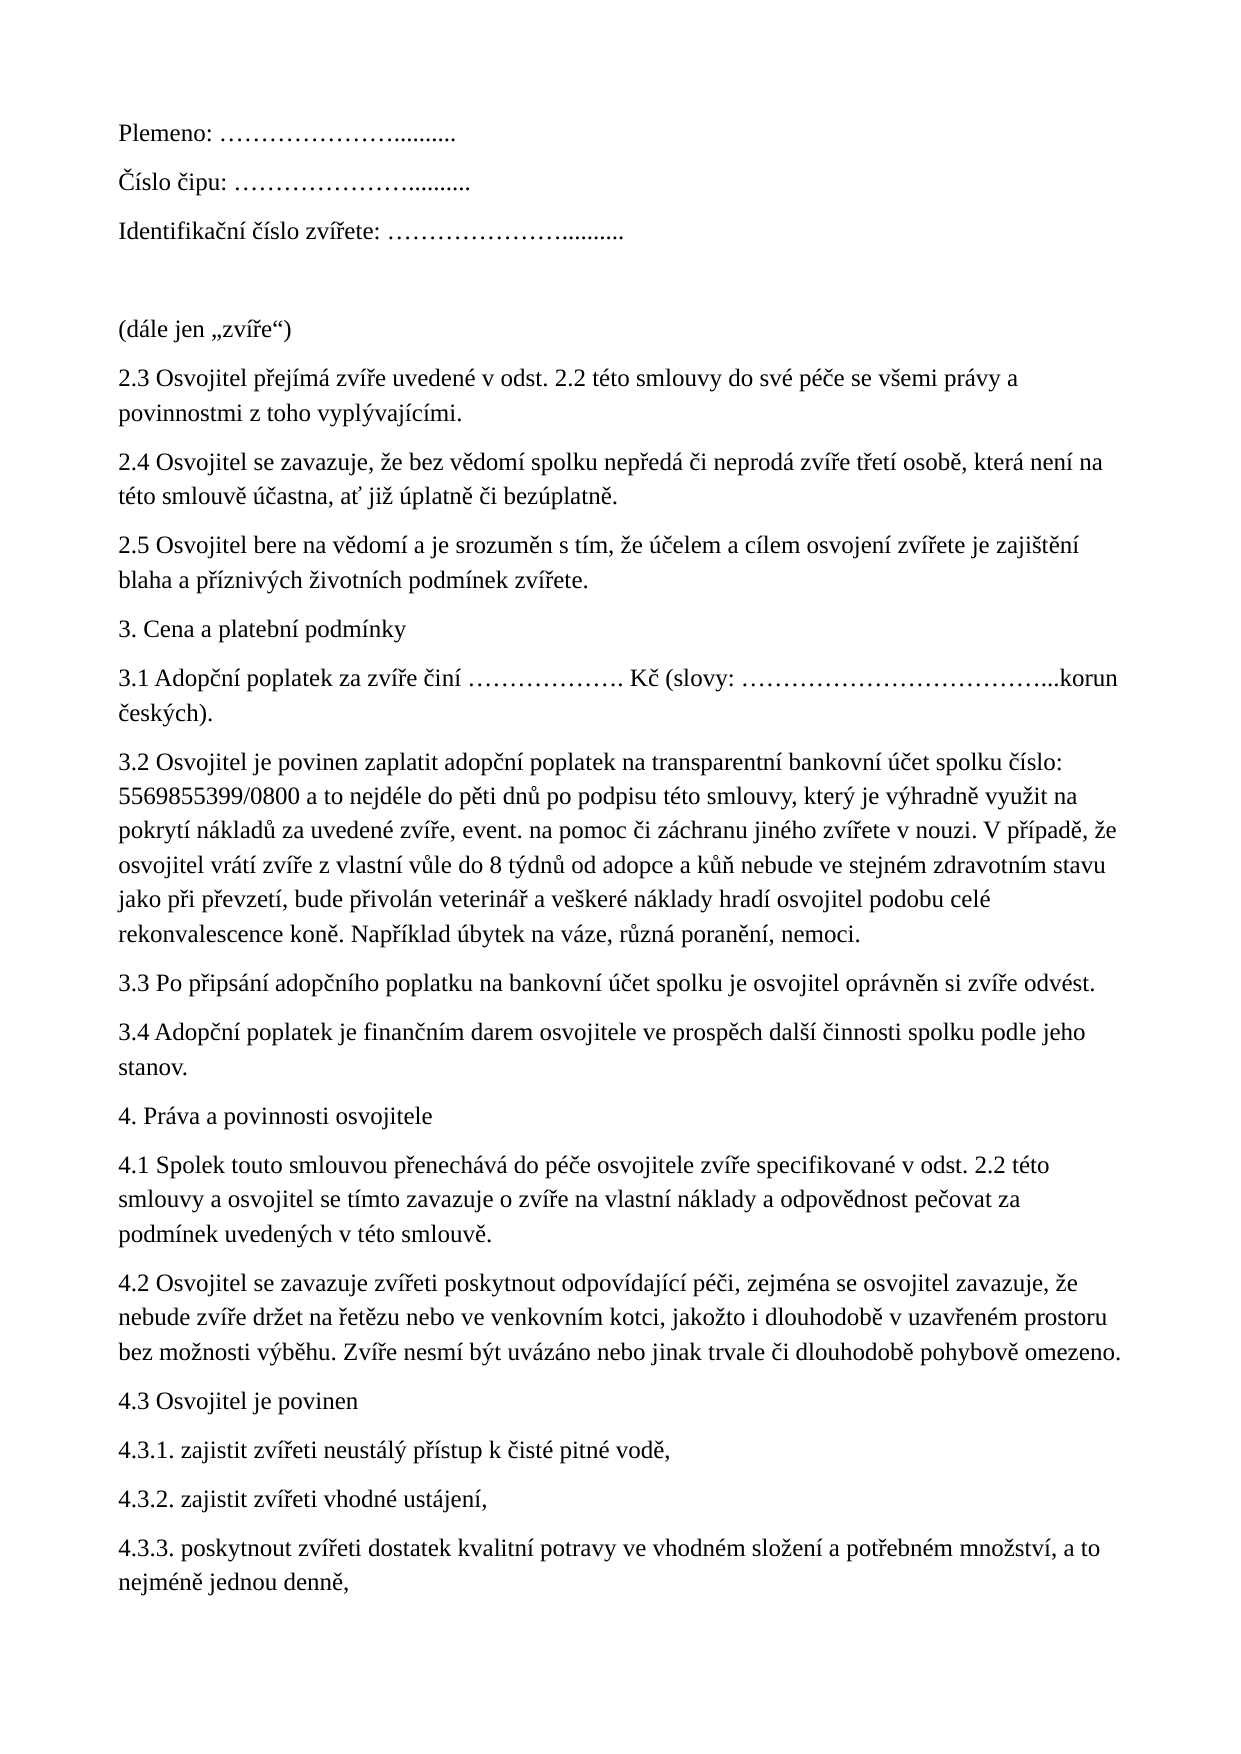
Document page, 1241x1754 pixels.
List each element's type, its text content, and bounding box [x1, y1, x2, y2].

text Identifikační číslo zvířete: ………………….......... [118, 216, 1122, 245]
text 3.1 Adopční poplatek za zvíře činí ………………. Kč (slovy: ………………………………...korun českých). [118, 663, 1122, 726]
text 4.3.3. poskytnout zvířeti dostatek kvalitní potravy ve vhodném složení a potřebném množství, a to nejméně jednou denně, [118, 1533, 1122, 1596]
text 4.3.1. zajistit zvířeti neustálý přístup k čisté pitné vodě, [118, 1435, 1122, 1464]
text Plemeno: ………………….......... [118, 118, 1122, 147]
text Číslo čipu: ………………….......... [118, 167, 1122, 196]
text 4. Práva a povinnosti osvojitele [118, 1101, 1122, 1129]
text 4.2 Osvojitel se zavazuje zvířeti poskytnout odpovídající péči, zejména se osvojitel zavazuje, že nebude zvíře držet na řetězu nebo ve venkovním kotci, jakožto i dlouhodobě v uzavřeném prostoru bez možnosti výběhu. Zvíře nesmí být uvázáno nebo jinak trvale či dlouhodobě pohybově omezeno. [118, 1268, 1122, 1366]
text 2.4 Osvojitel se zavazuje, že bez vědomí spolku nepředá či neprodá zvíře třetí osobě, která není na této smlouvě účastna, ať již úplatně či bezúplatně. [118, 447, 1122, 510]
text 4.3 Osvojitel je povinen [118, 1386, 1122, 1414]
text 4.3.2. zajistit zvířeti vhodné ustájení, [118, 1484, 1122, 1513]
text 4.1 Spolek touto smlouvou přenechává do péče osvojitele zvíře specifikované v odst. 2.2 této smlouvy a osvojitel se tímto zavazuje o zvíře na vlastní náklady a odpovědnost pečovat za podmínek uvedených v této smlouvě. [118, 1150, 1122, 1247]
text 3.3 Po připsání adopčního poplatku na bankovní účet spolku je osvojitel oprávněn si zvíře odvést. [118, 968, 1122, 997]
text 2.3 Osvojitel přejímá zvíře uvedené v odst. 2.2 této smlouvy do své péče se všemi právy a povinnostmi z toho vyplývajícími. [118, 363, 1122, 427]
text 3.2 Osvojitel je povinen zaplatit adopční poplatek na transparentní bankovní účet spolku číslo: 5569855399/0800 a to nejdéle do pěti dnů po podpisu této smlouvy, který je výhradně využit na pokrytí nákladů za uvedené zvíře, event. na pomoc či záchranu jiného zvířete v nouzi. V případě, že osvojitel vrátí zvíře z vlastní vůle do 8 týdnů od adopce a kůň nebude ve stejném zdravotním stavu jako při převzetí, bude přivolán veterinář a veškeré náklady hradí osvojitel podobu celé rekonvalescence koně. Například úbytek na váze, různá poranění, nemoci. [118, 747, 1122, 948]
text 3.4 Adopční poplatek je finančním darem osvojitele ve prospěch další činnosti spolku podle jeho stanov. [118, 1017, 1122, 1080]
text 2.5 Osvojitel bere na vědomí a je srozuměn s tím, že účelem a cílem osvojení zvířete je zajištění blaha a příznivých životních podmínek zvířete. [118, 531, 1122, 594]
text (dále jen „zvíře“) [118, 314, 1122, 343]
text 3. Cena a platební podmínky [118, 614, 1122, 643]
